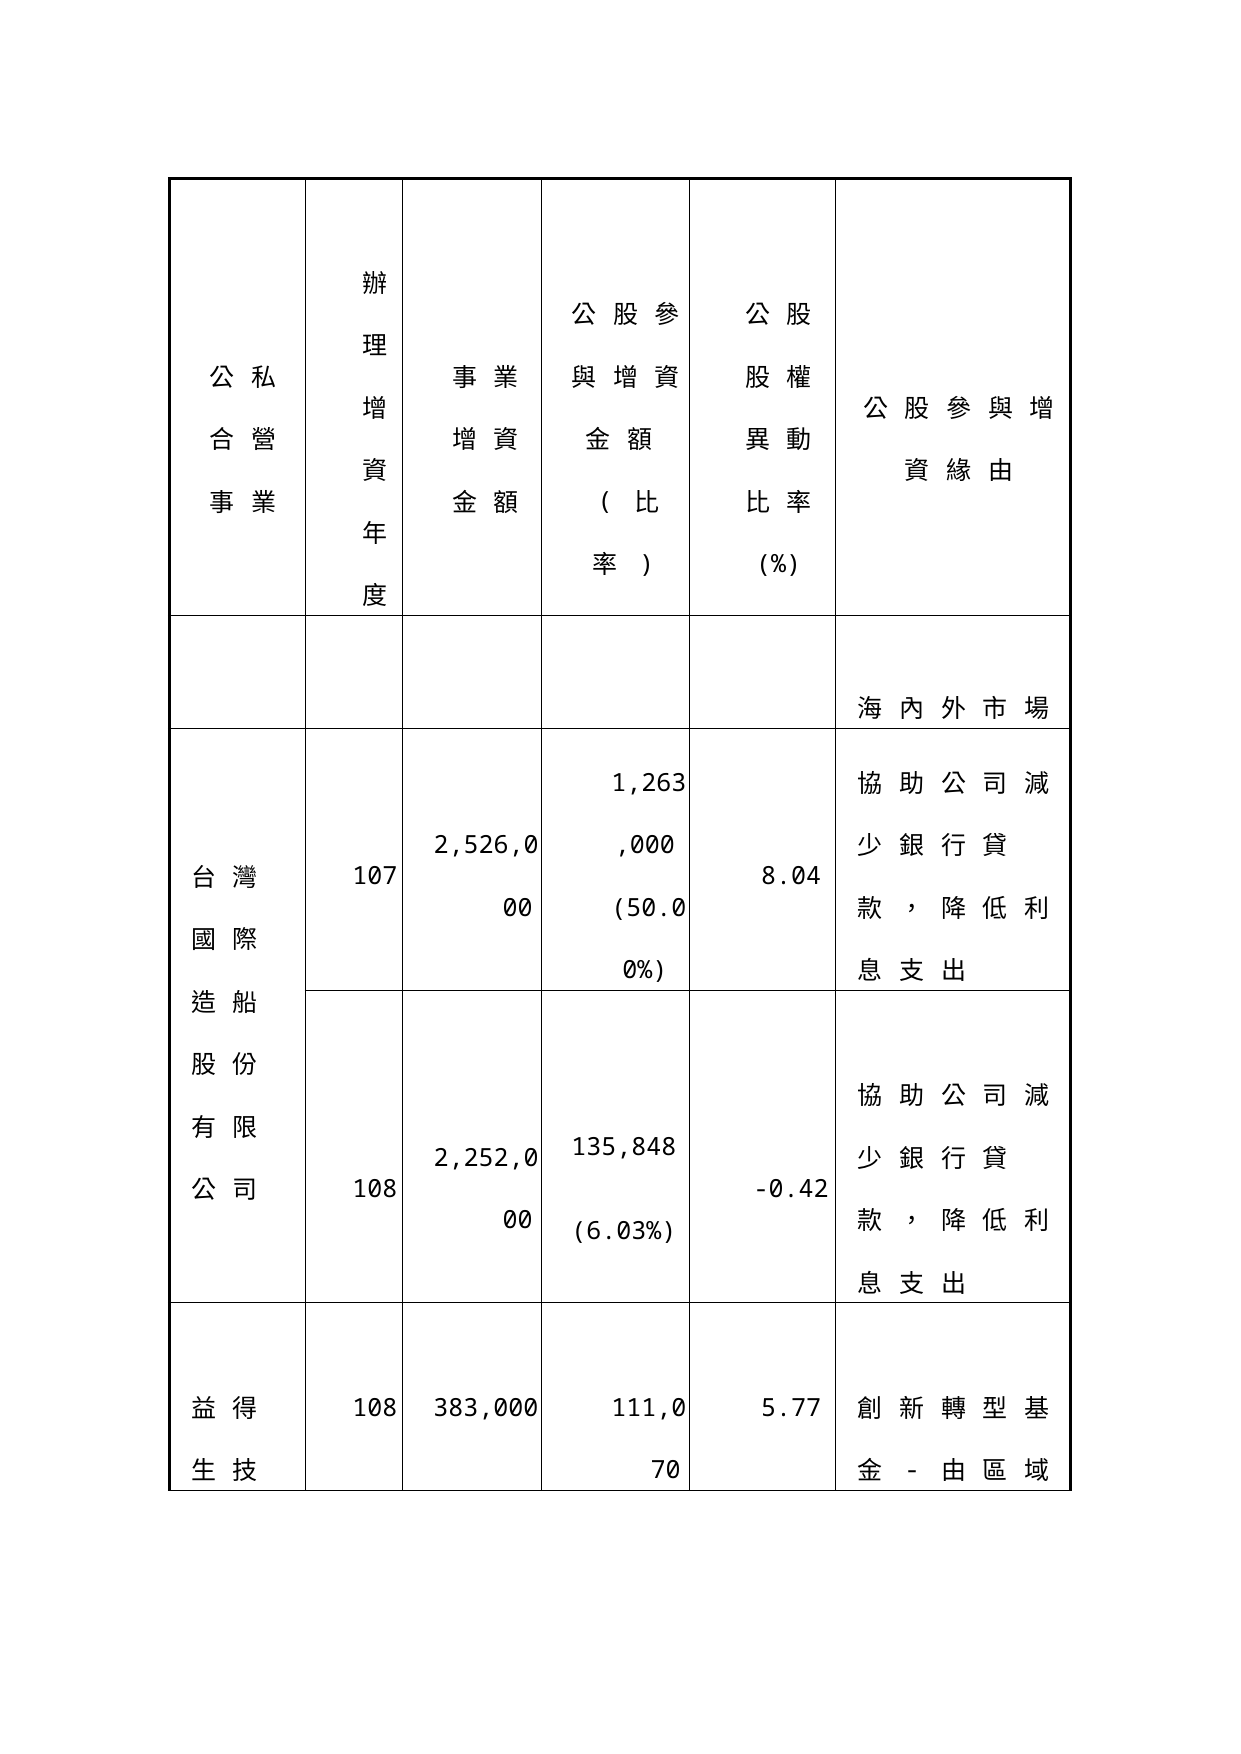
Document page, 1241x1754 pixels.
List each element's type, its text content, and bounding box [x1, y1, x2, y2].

table_cell 8.04 [690, 729, 835, 990]
table_header 公股股權異動比率(%) [690, 180, 835, 615]
table_cell 創新轉型基金-由區域 [836, 1303, 1069, 1490]
table_cell 台灣國際造船股份有限公司 [171, 729, 305, 1302]
table_header 事業增資金額 [403, 180, 541, 615]
table_cell [403, 616, 541, 727]
table_cell 益得生技 [171, 1303, 305, 1490]
table_cell 5.77 [690, 1303, 835, 1490]
table_cell [306, 616, 402, 727]
table_cell 海內外市場 [836, 616, 1069, 727]
table_cell [171, 616, 305, 727]
table_header 公股參與增資金額(比率) [542, 180, 689, 615]
table_cell 1,263,000 (50.00%) [542, 729, 689, 990]
table_cell -0.42 [690, 991, 835, 1302]
table_cell 2,252,000 [403, 991, 541, 1302]
table_cell 協助公司減少銀行貸款，降低利息支出 [836, 991, 1069, 1302]
table_cell 2,526,000 [403, 729, 541, 990]
table_header 辦理增資年度 [306, 180, 402, 615]
table_cell 108 [306, 991, 402, 1302]
table_cell 111,070 [542, 1303, 689, 1490]
table_cell [542, 616, 689, 727]
table_cell 383,000 [403, 1303, 541, 1490]
table_cell [690, 616, 835, 727]
table_header 公私合營事業 [171, 180, 305, 615]
table_cell 協助公司減少銀行貸款，降低利息支出 [836, 729, 1069, 990]
table_cell 135,848 (6.03%) [542, 991, 689, 1302]
table_header 公股參與增資緣由 [836, 180, 1069, 615]
table_cell 107 [306, 729, 402, 990]
table_cell 108 [306, 1303, 402, 1490]
